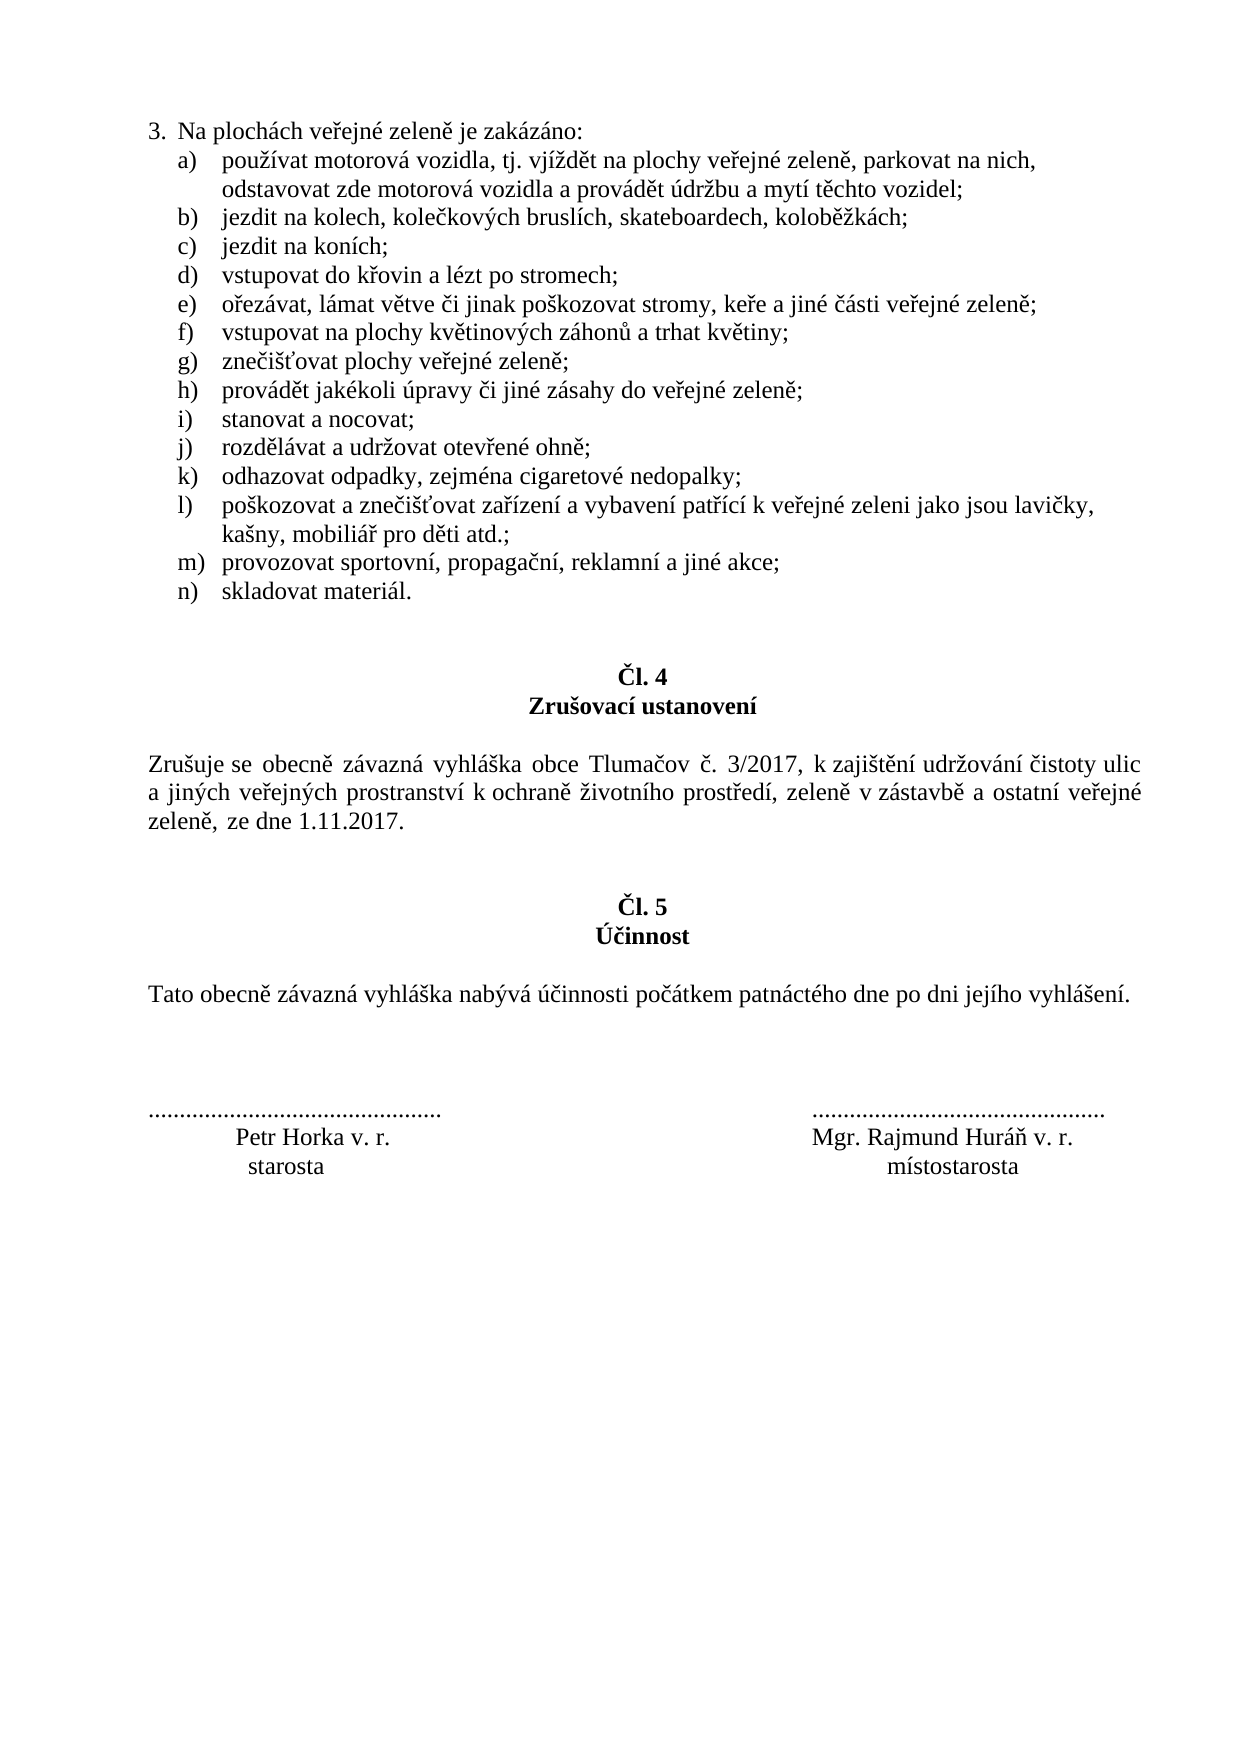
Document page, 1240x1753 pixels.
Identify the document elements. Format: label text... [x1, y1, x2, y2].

text i) stanovat a nocovat; [177, 404, 1229, 433]
text Čl. 4 Zrušovací ustanovení [528, 663, 761, 720]
text j) rozdělávat a udržovat otevřené ohně; [177, 433, 1229, 462]
text n) skladovat materiál. [177, 577, 1229, 605]
text m) provozovat sportovní, propagační, reklamní a jiné akce; [177, 548, 1229, 577]
text 3. Na plochách veřejné zeleně je zakázáno: [148, 117, 1229, 145]
text c) jezdit na koních; [177, 232, 1229, 260]
text Tato obecně závazná vyhláška nabývá účinnosti počátkem patnáctého dne po dni jejího vyhlášení. [148, 979, 1229, 1008]
text ............................................... ............................................... Petr Horka v. r. Mgr. Rajmund Huráň v. r. starosta místostarosta [148, 1094, 1229, 1180]
text Čl. 5 Účinnost [595, 893, 694, 950]
text k) odhazovat odpadky, zejména cigaretové nedopalky; l) poškozovat a znečišťovat zařízení a vybavení patřící k veřejné zeleni jako jsou lavičky, kašny, mobiliář pro děti atd.; [177, 462, 1229, 548]
text d) vstupovat do křovin a lézt po stromech; e) ořezávat, lámat větve či jinak poškozovat stromy, keře a jiné části veřejné zeleně; f) vstupovat na plochy květinových záhonů a trhat květiny; g) znečišťovat plochy veřejné zeleně; [177, 260, 1229, 375]
text h) provádět jakékoli úpravy či jiné zásahy do veřejné zeleně; [177, 375, 1229, 404]
text Zrušuje se obecně závazná vyhláška obce Tlumačov č. 3/2017, k zajištění udržování čistoty ulic a jiných veřejných prostranství k ochraně životního prostředí, zeleně v zástavbě a ostatní veřejné zeleně, ze dne 1.11.2017. [148, 749, 1142, 835]
text a) používat motorová vozidla, tj. vjíždět na plochy veřejné zeleně, parkovat na nich, odstavovat zde motorová vozidla a provádět údržbu a mytí těchto vozidel; b) jezdit na kolech, kolečkových bruslích, skateboardech, koloběžkách; [177, 145, 1229, 232]
